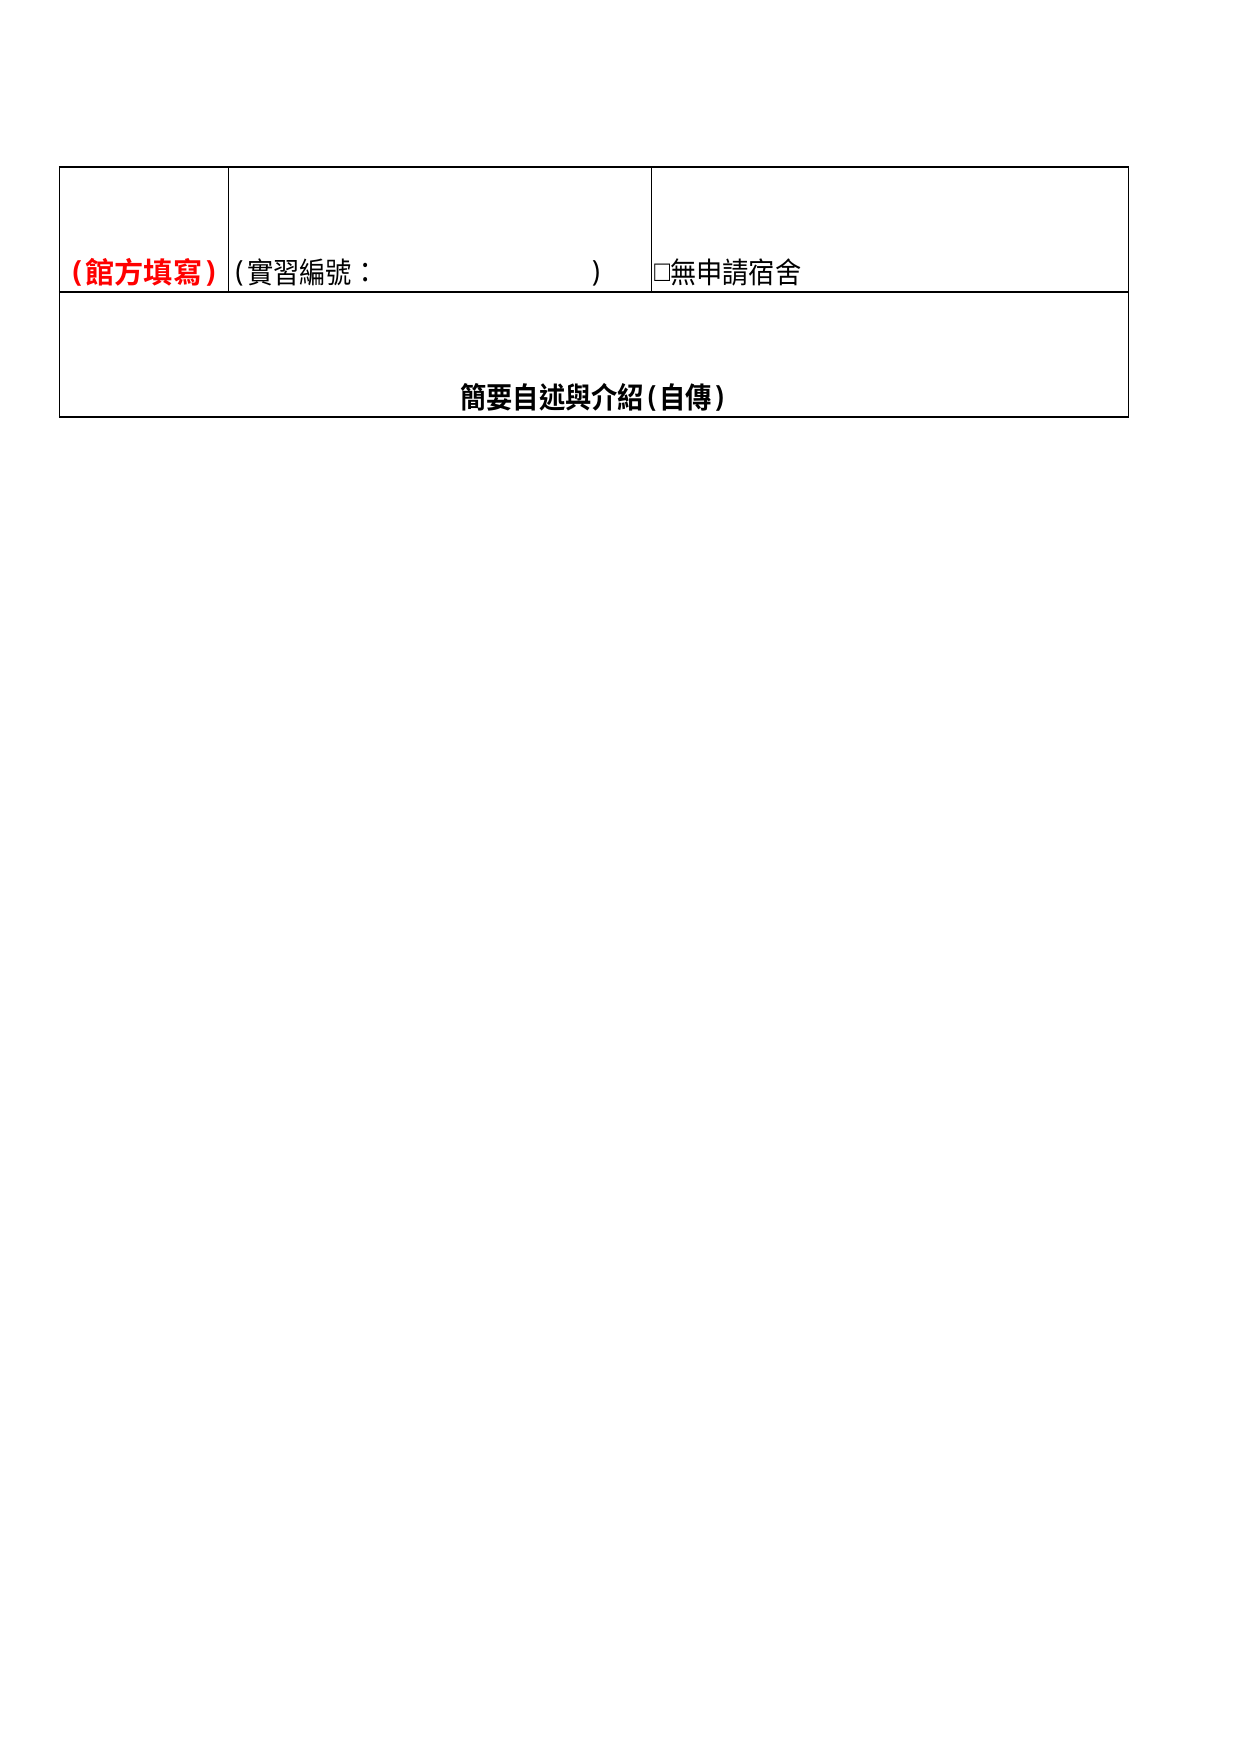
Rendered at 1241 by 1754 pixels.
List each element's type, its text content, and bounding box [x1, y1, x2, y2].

table_cell □無申請宿舍 [652, 168, 1128, 291]
table_cell [1129, 291, 1181, 416]
table_cell 簡要自述與介紹(自傳) [60, 293, 1128, 416]
table_cell (館方填寫) [60, 168, 228, 291]
table_cell [1129, 166, 1181, 291]
table_cell (實習編號： ) [229, 168, 651, 291]
